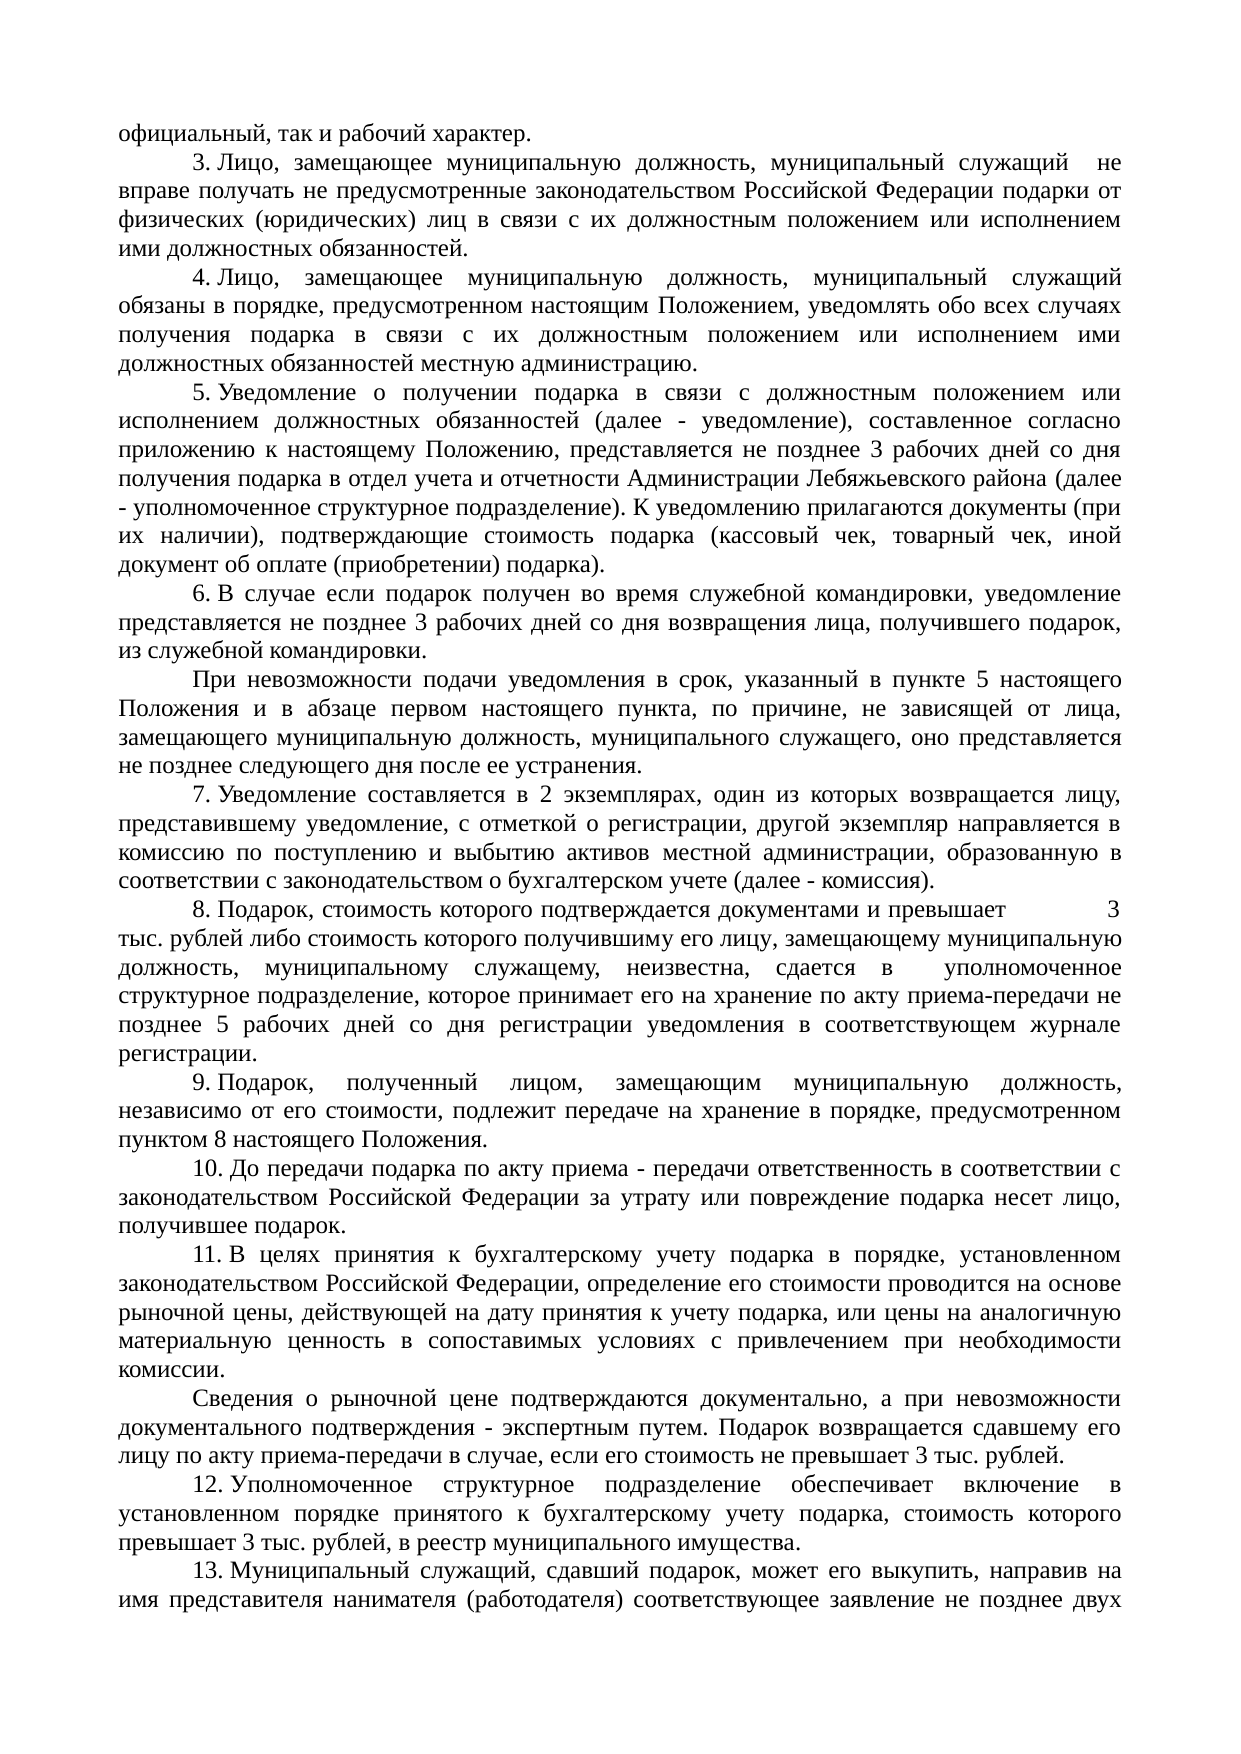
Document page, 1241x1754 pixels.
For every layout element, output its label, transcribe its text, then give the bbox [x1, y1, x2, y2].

text Сведения о рыночной цене подтверждаются документально, а при невозможности документального подтверждения - экспертным путем. Подарок возвращается сдавшему его лицу по акту приема-передачи в случае, если его стоимость не превышает 3 тыс. рублей. [118, 1383, 1122, 1469]
text 8. Подарок, стоимость которого подтверждается документами и превышает 3 тыс. рублей либо стоимость которого получившиму его лицу, замещающему муниципальную должность, муниципальному служащему, неизвестна, сдается в уполномоченное структурное подразделение, которое принимает его на хранение по акту приема-передачи не позднее 5 рабочих дней со дня регистрации уведомления в соответствующем журнале регистрации. [118, 894, 1122, 1067]
text 6. В случае если подарок получен во время служебной командировки, уведомление представляется не позднее 3 рабочих дней со дня возвращения лица, получившего подарок, из служебной командировки. [118, 578, 1122, 664]
text 5. Уведомление о получении подарка в связи с должностным положением или исполнением должностных обязанностей (далее - уведомление), составленное согласно приложению к настоящему Положению, представляется не позднее 3 рабочих дней со дня получения подарка в отдел учета и отчетности Администрации Лебяжьевского района (далее - уполномоченное структурное подразделение). К уведомлению прилагаются документы (при их наличии), подтверждающие стоимость подарка (кассовый чек, товарный чек, иной документ об оплате (приобретении) подарка). [118, 377, 1122, 578]
text 13. Муниципальный служащий, сдавший подарок, может его выкупить, направив на имя представителя нанимателя (работодателя) соответствующее заявление не позднее двух [118, 1556, 1122, 1613]
text 9. Подарок, полученный лицом, замещающим муниципальную должность, независимо от его стоимости, подлежит передаче на хранение в порядке, предусмотренном пунктом 8 настоящего Положения. [118, 1067, 1122, 1153]
text 10. До передачи подарка по акту приема - передачи ответственность в соответствии с законодательством Российской Федерации за утрату или повреждение подарка несет лицо, получившее подарок. [118, 1153, 1122, 1239]
text 11. В целях принятия к бухгалтерскому учету подарка в порядке, установленном законодательством Российской Федерации, определение его стоимости проводится на основе рыночной цены, действующей на дату принятия к учету подарка, или цены на аналогичную материальную ценность в сопоставимых условиях с привлечением при необходимости комиссии. [118, 1239, 1122, 1383]
text официальный, так и рабочий характер. [118, 118, 1122, 147]
text 7. Уведомление составляется в 2 экземплярах, один из которых возвращается лицу, представившему уведомление, с отметкой о регистрации, другой экземпляр направляется в комиссию по поступлению и выбытию активов местной администрации, образованную в соответствии с законодательством о бухгалтерском учете (далее - комиссия). [118, 779, 1122, 894]
text 4. Лицо, замещающее муниципальную должность, муниципальный служащий обязаны в порядке, предусмотренном настоящим Положением, уведомлять обо всех случаях получения подарка в связи с их должностным положением или исполнением ими должностных обязанностей местную администрацию. [118, 262, 1122, 377]
text 12. Уполномоченное структурное подразделение обеспечивает включение в установленном порядке принятого к бухгалтерскому учету подарка, стоимость которого превышает 3 тыс. рублей, в реестр муниципального имущества. [118, 1469, 1122, 1556]
text 3. Лицо, замещающее муниципальную должность, муниципальный служащий не вправе получать не предусмотренные законодательством Российской Федерации подарки от физических (юридических) лиц в связи с их должностным положением или исполнением ими должностных обязанностей. [118, 147, 1122, 262]
text При невозможности подачи уведомления в cрок, указанный в пункте 5 настоящего Положения и в абзаце первом настоящего пункта, по причине, не зависящей от лица, замещающего муниципальную должность, муниципального служащего, оно представляется не позднее следующего дня после ее устранения. [118, 664, 1122, 779]
